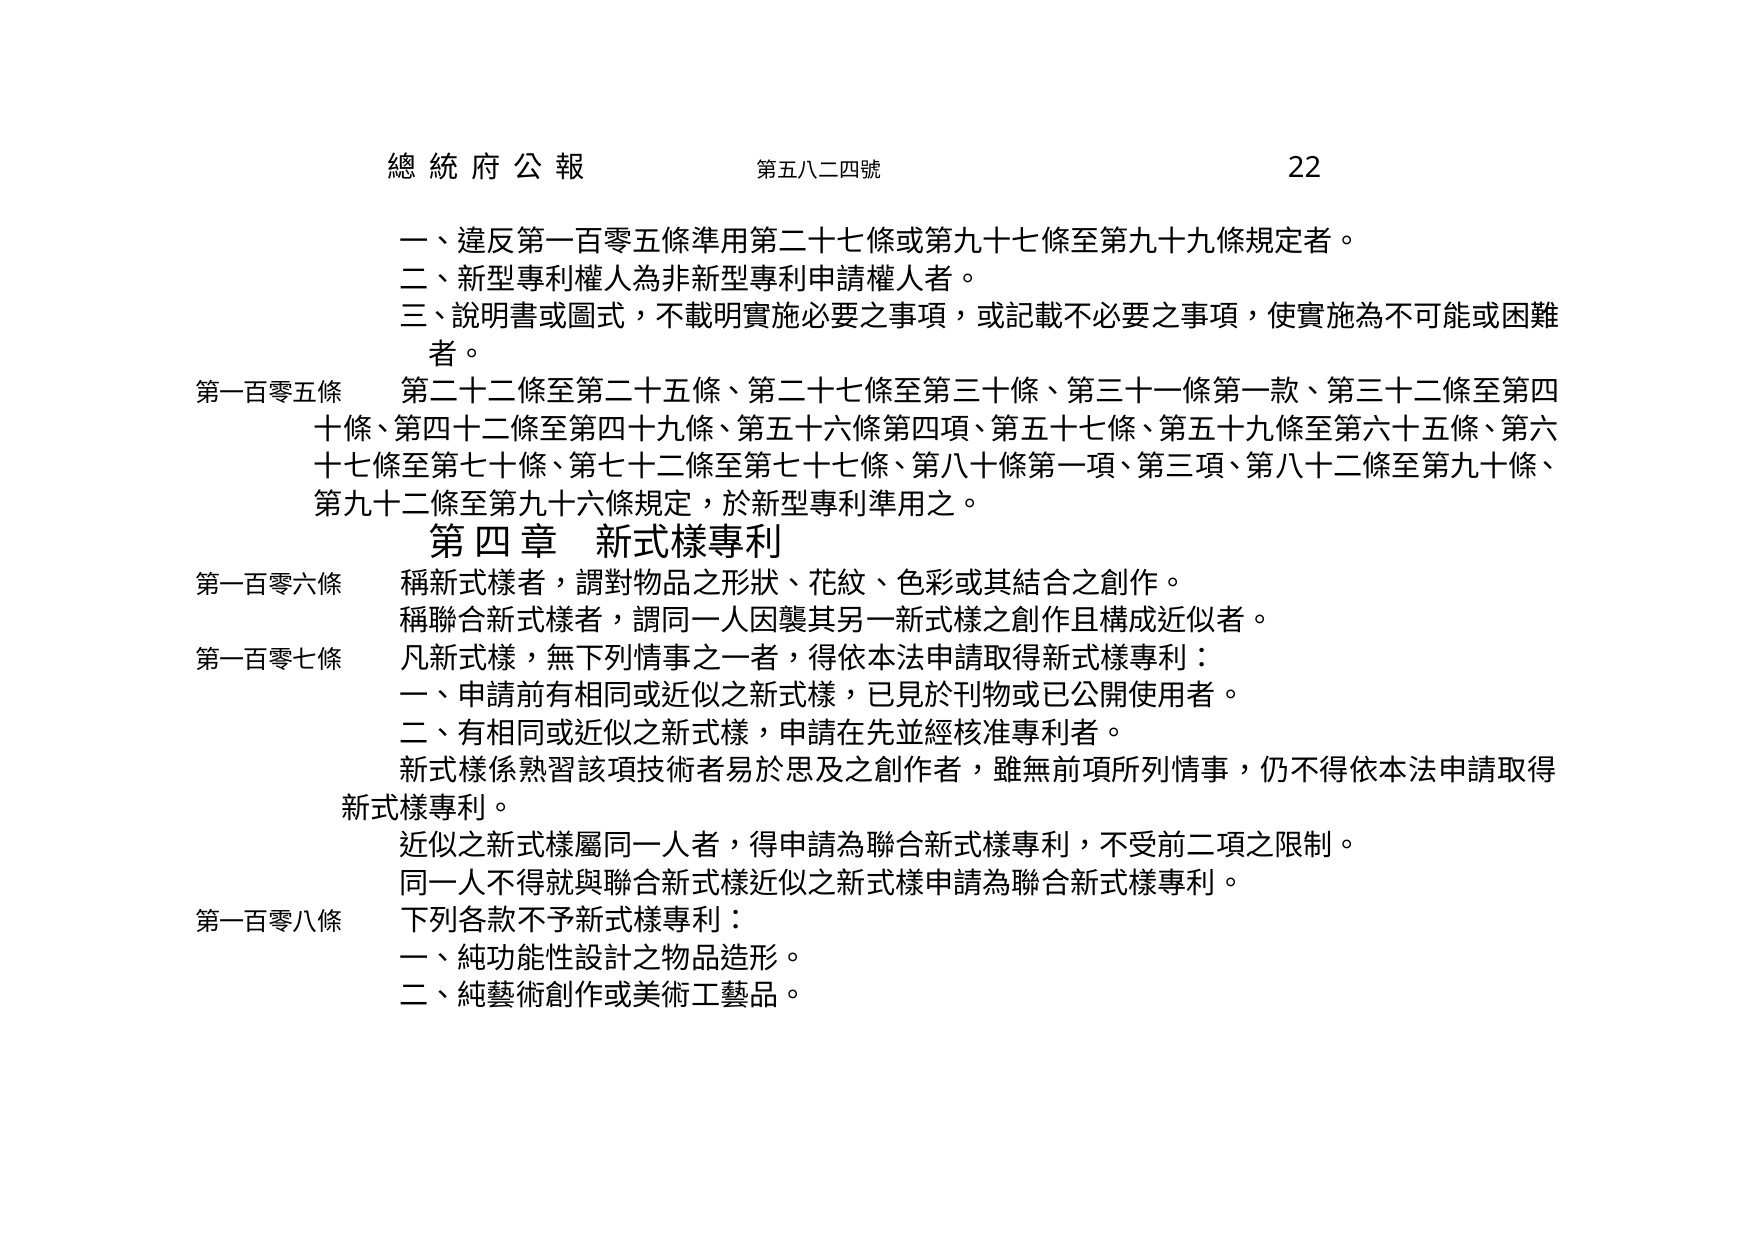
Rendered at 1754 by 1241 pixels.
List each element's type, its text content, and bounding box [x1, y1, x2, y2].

text 近似之新式樣屬同一人者，得申請為聯合新式樣專利，不受前二項之限制。 [341, 826, 1559, 863]
text 一、純功能性設計之物品造形。 [399, 938, 1559, 976]
text 一、申請前有相同或近似之新式樣，已見於刊物或已公開使用者。 [399, 676, 1559, 713]
text 新式樣係熟習該項技術者易於思及之創作者，雖無前項所列情事，仍不得依本法申請取得新式樣專利。 [341, 751, 1559, 826]
text 一、違反第一百零五條準用第二十七條或第九十七條至第九十九條規定者。 [399, 222, 1559, 259]
text 三、說明書或圖式，不載明實施必要之事項，或記載不必要之事項，使實施為不可能或困難者。 [399, 297, 1559, 372]
text 二、有相同或近似之新式樣，申請在先並經核准專利者。 [399, 713, 1559, 751]
text 二、純藝術創作或美術工藝品。 [399, 976, 1559, 1013]
text 第一百零七條 凡新式樣，無下列情事之一者，得依本法申請取得新式樣專利： [195, 638, 1559, 676]
text 第一百零六條 稱新式樣者，謂對物品之形狀、花紋、色彩或其結合之創作。 [195, 563, 1559, 601]
text 稱聯合新式樣者，謂同一人因襲其另一新式樣之創作且構成近似者。 [341, 601, 1559, 638]
text 第一百零八條 下列各款不予新式樣專利： [195, 901, 1559, 938]
text 同一人不得就與聯合新式樣近似之新式樣申請為聯合新式樣專利。 [341, 863, 1559, 901]
text 第一百零五條 第二十二條至第二十五條、第二十七條至第三十條、第三十一條第一款、第三十二條至第四十條、第四十二條至第四十九條、第五十六條第四項、第五十七條、第五十九條至第六十五條、第六十七條至第七十條、第七十二條至第七十七條、第八十條第一項、第三項、第八十二條至第九十條、第九十二條至第九十六條規定，於新型專利準用之。 [195, 372, 1559, 522]
text 第 四 章 新式樣專利 [428, 522, 1559, 563]
text 二、新型專利權人為非新型專利申請權人者。 [399, 259, 1559, 297]
